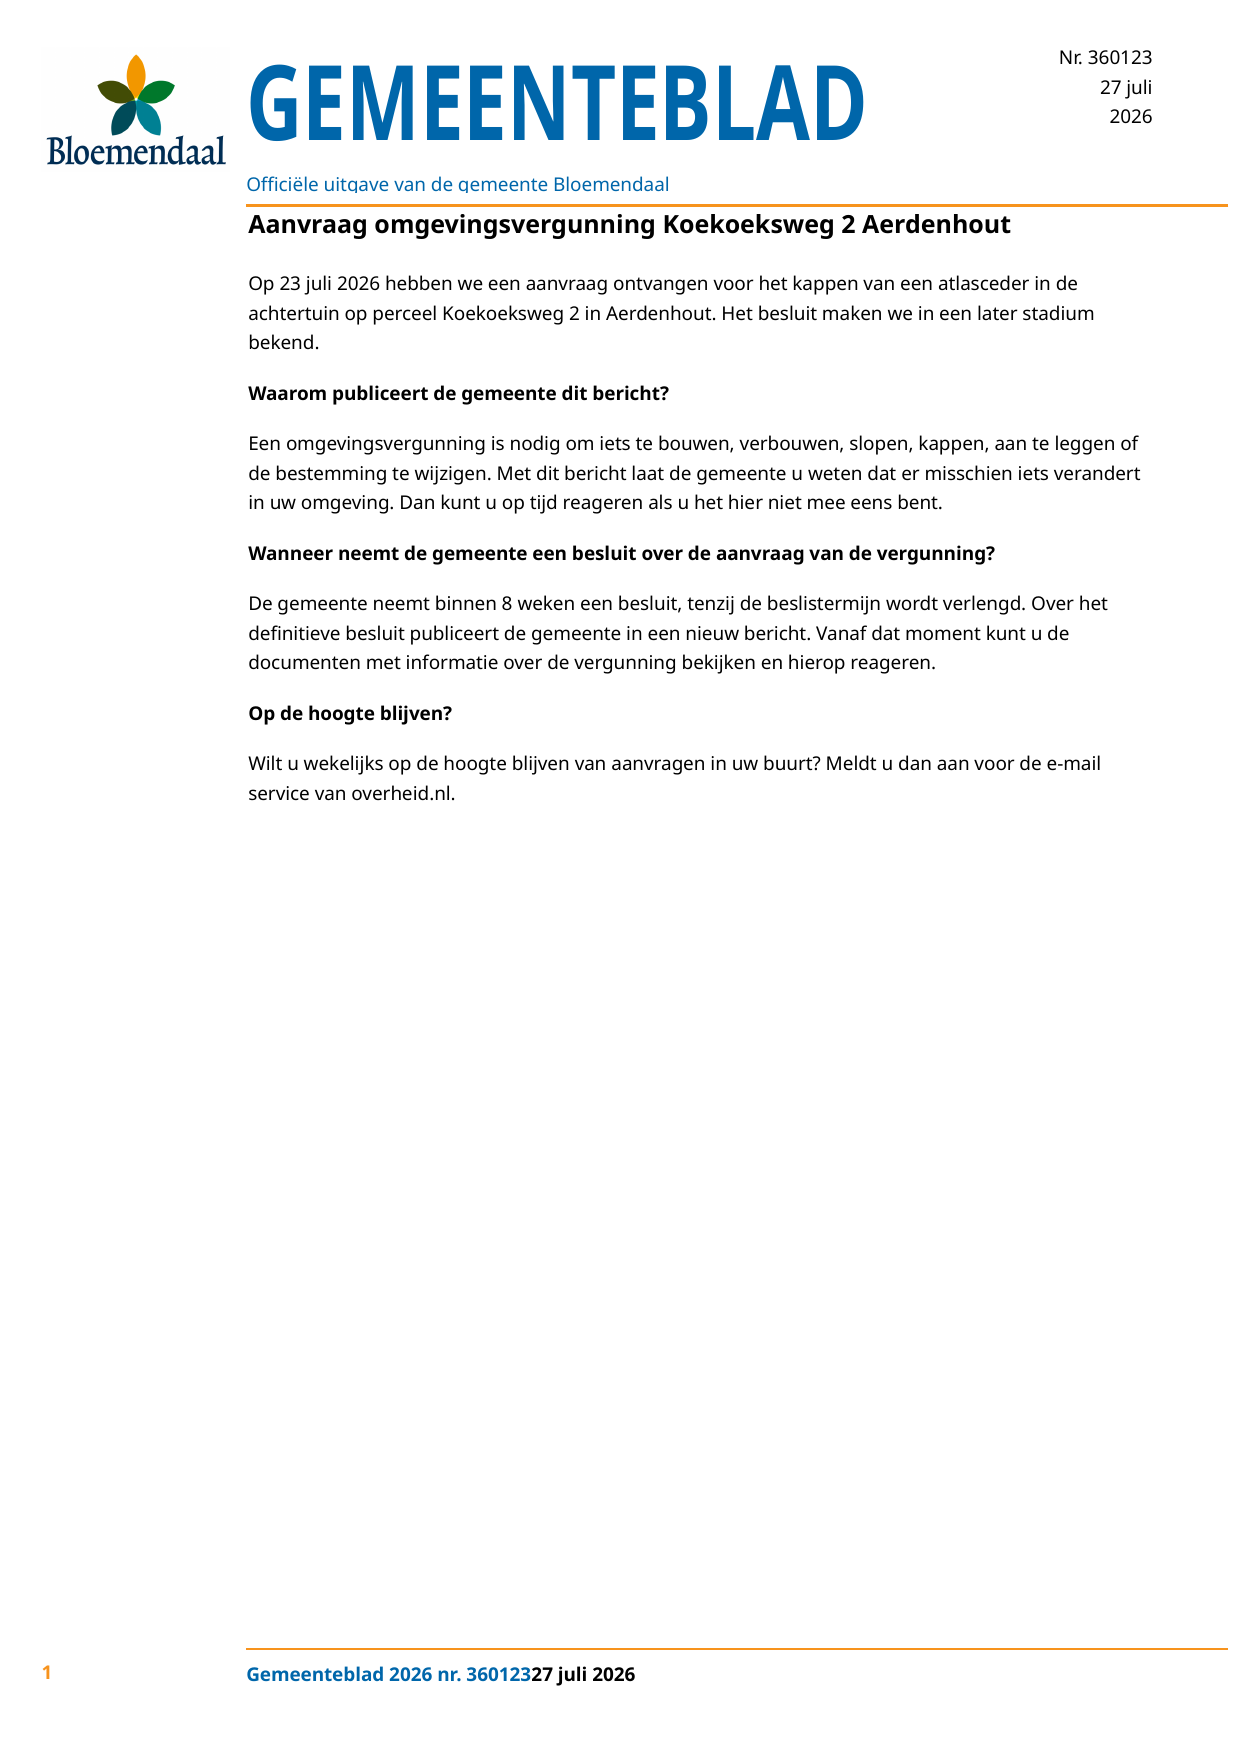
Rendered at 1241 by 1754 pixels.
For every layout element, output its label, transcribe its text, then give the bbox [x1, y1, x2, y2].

text Aanvraag omgevingsvergunning Koekoeksweg 2 Aerdenhout [248, 207, 1152, 241]
text Op de hoogte blijven? [248, 700, 1152, 726]
text Wanneer neemt de gemeente een besluit over de aanvraag van de vergunning? [248, 540, 1152, 566]
text Waarom publiceert de gemeente dit bericht? [248, 380, 1152, 406]
picture [41, 47, 231, 172]
text Een omgevingsvergunning is nodig om iets te bouwen, verbouwen, slopen, kappen, aan te leggen of de bestemming te wijzigen. Met dit bericht laat de gemeente u weten dat er misschien iets verandert in uw omgeving. Dan kunt u op tijd reageren als u het hier niet mee eens bent. [248, 430, 1152, 515]
text Op 23 juli 2026 hebben we een aanvraag ontvangen voor het kappen van een atlasceder in de achtertuin op perceel Koekoeksweg 2 in Aerdenhout. Het besluit maken we in een later stadium bekend. [248, 270, 1152, 355]
text De gemeente neemt binnen 8 weken een besluit, tenzij de beslistermijn wordt verlengd. Over het definitieve besluit publiceert de gemeente in een nieuw bericht. Vanaf dat moment kunt u de documenten met informatie over de vergunning bekijken en hierop reageren. [248, 590, 1152, 675]
text Wilt u wekelijks op de hoogte blijven van aanvragen in uw buurt? Meldt u dan aan voor de e-mail service van overheid.nl. [248, 750, 1152, 806]
